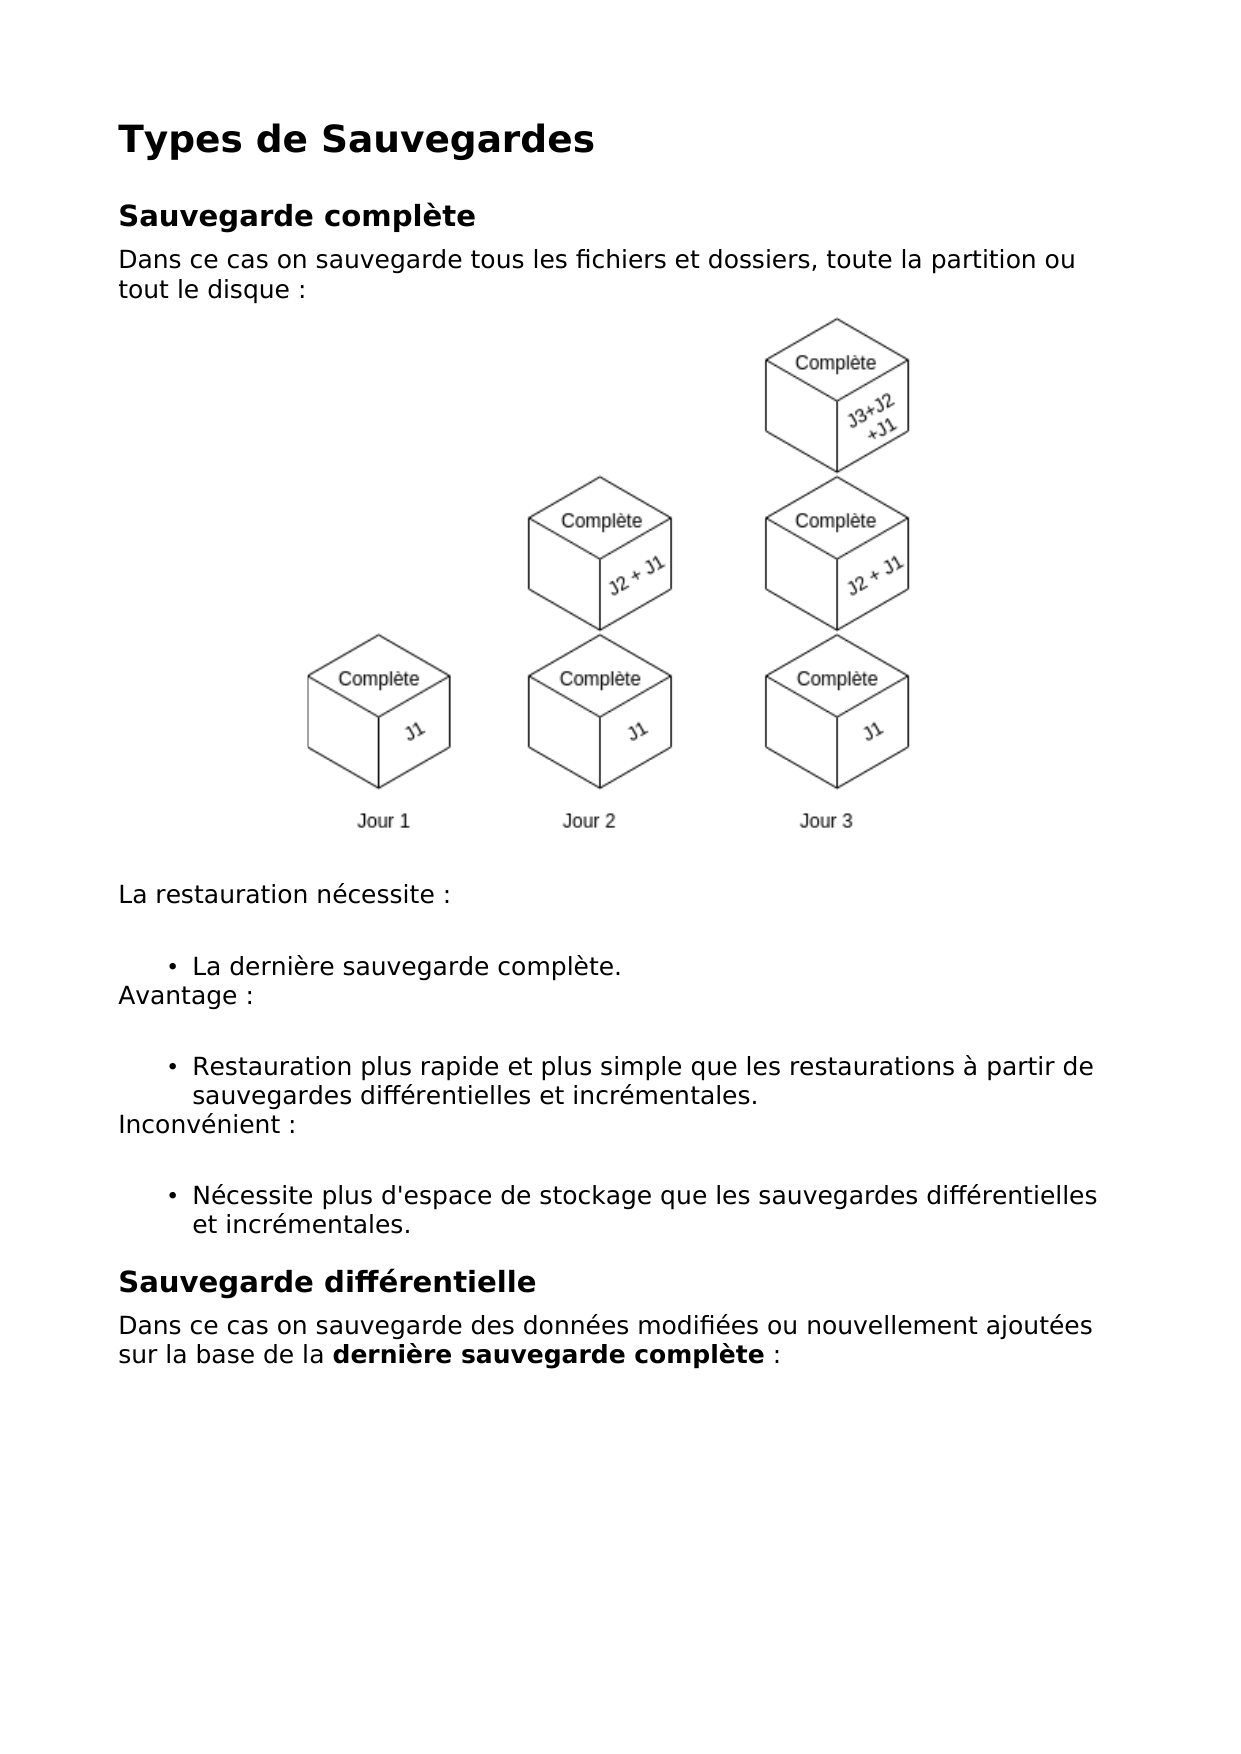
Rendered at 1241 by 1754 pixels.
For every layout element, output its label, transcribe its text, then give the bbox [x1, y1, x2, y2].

subtitle Types de Sauvegardes [118, 118, 1122, 162]
list La dernière sauvegarde complète. [177, 952, 1122, 981]
subtitle Sauvegarde différentielle [118, 1265, 1122, 1299]
subtitle Sauvegarde complète [118, 199, 1122, 233]
text Avantage : [118, 981, 1122, 1010]
list Restauration plus rapide et plus simple que les restaurations à partir de sauvegardes différentielles et incrémentales. [177, 1052, 1122, 1110]
text La restauration nécessite : [118, 881, 1122, 910]
picture [307, 316, 933, 839]
list Nécessite plus d'espace de stockage que les sauvegardes différentielles et incrémentales. [177, 1182, 1122, 1240]
text Inconvénient : [118, 1110, 1122, 1139]
text Dans ce cas on sauvegarde des données modifiées ou nouvellement ajoutées sur la base de la dernière sauvegarde complète : [118, 1311, 1122, 1370]
text Dans ce cas on sauvegarde tous les fichiers et dossiers, toute la partition ou tout le disque : [118, 246, 1122, 304]
